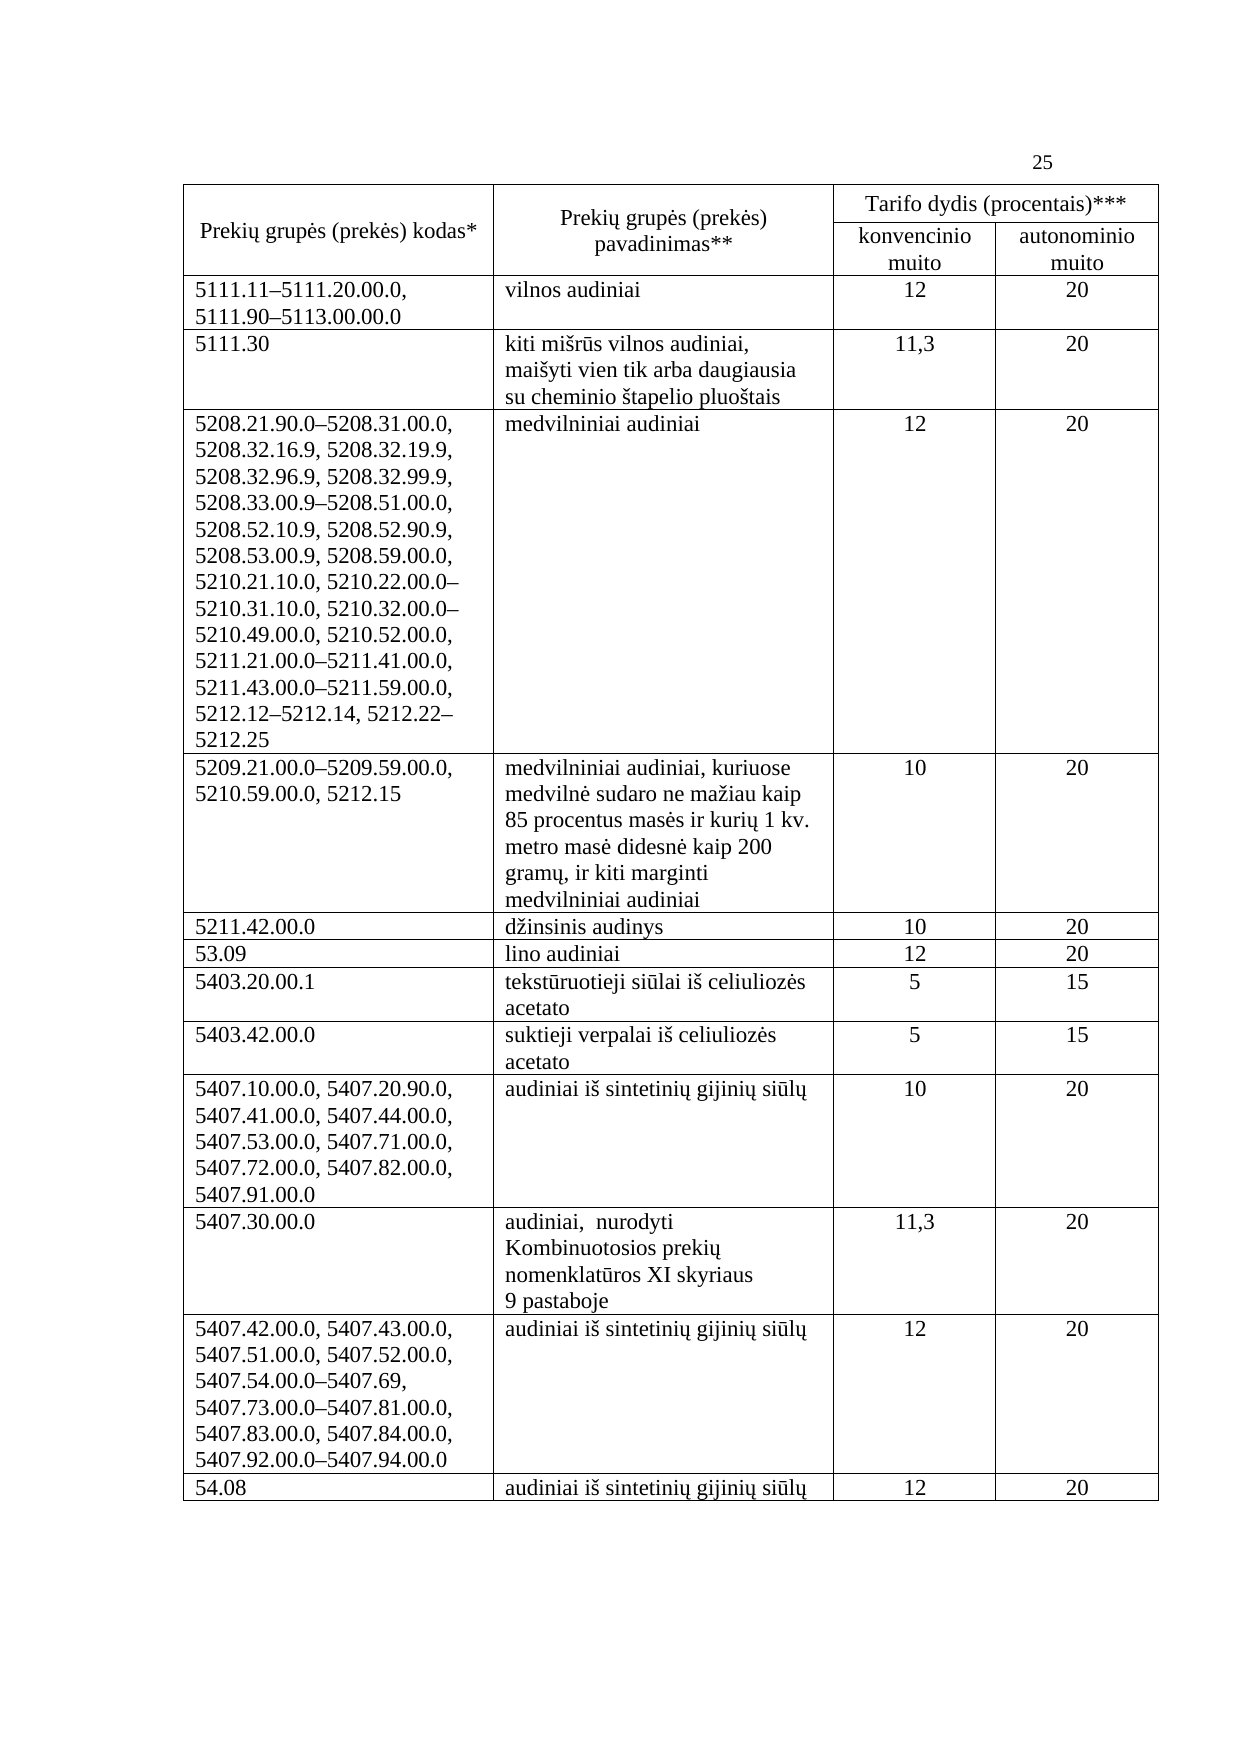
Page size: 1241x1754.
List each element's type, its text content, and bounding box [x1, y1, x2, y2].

table_cell 5208.21.90.0–5208.31.00.0, 5208.32.16.9, 5208.32.19.9, 5208.32.96.9, 5208.32.99.9, 5208.33.00.9–5208.51.00.0, 5208.52.10.9, 5208.52.90.9, 5208.53.00.9, 5208.59.00.0, 5210.21.10.0, 5210.22.00.0–5210.31.10.0, 5210.32.00.0–5210.49.00.0, 5210.52.00.0, 5211.21.00.0–5211.41.00.0, 5211.43.00.0–5211.59.00.0, 5212.12–5212.14, 5212.22–5212.25 [184, 410, 493, 753]
table_cell 5209.21.00.0–5209.59.00.0, 5210.59.00.0, 5212.15 [184, 754, 493, 912]
table_cell 20 [996, 1474, 1158, 1500]
table_cell 20 [996, 410, 1158, 753]
table_cell 12 [834, 1315, 995, 1473]
table_cell 12 [834, 276, 995, 329]
table_cell 5111.11–5111.20.00.0, 5111.90–5113.00.00.0 [184, 276, 493, 329]
table_cell tekstūruotieji siūlai iš celiuliozės acetato [494, 968, 833, 1021]
table_cell 5407.42.00.0, 5407.43.00.0, 5407.51.00.0, 5407.52.00.0, 5407.54.00.0–5407.69, 5407.73.00.0–5407.81.00.0, 5407.83.00.0, 5407.84.00.0, 5407.92.00.0–5407.94.00.0 [184, 1315, 493, 1473]
table_cell vilnos audiniai [494, 276, 833, 329]
table_cell 54.08 [184, 1474, 493, 1500]
table_cell lino audiniai [494, 940, 833, 967]
table_cell 20 [996, 276, 1158, 329]
table_cell 5111.30 [184, 330, 493, 409]
table_cell 53.09 [184, 940, 493, 967]
table_cell 20 [996, 754, 1158, 912]
table_cell 5 [834, 1022, 995, 1074]
table_cell 10 [834, 1075, 995, 1207]
table_cell 5 [834, 968, 995, 1021]
table_header Prekių grupės (prekės) pavadinimas** [494, 185, 833, 275]
table_cell 20 [996, 1208, 1158, 1313]
table_cell autonominio muito [996, 223, 1158, 275]
table_cell 5211.42.00.0 [184, 913, 493, 939]
table_cell 15 [996, 968, 1158, 1021]
table_cell kiti mišrūs vilnos audiniai, maišyti vien tik arba daugiausia su cheminio štapelio pluoštais [494, 330, 833, 409]
table_cell 5407.30.00.0 [184, 1208, 493, 1313]
table_cell 5403.42.00.0 [184, 1022, 493, 1074]
table_cell 12 [834, 940, 995, 967]
table_cell 11,3 [834, 330, 995, 409]
table_cell 5407.10.00.0, 5407.20.90.0, 5407.41.00.0, 5407.44.00.0, 5407.53.00.0, 5407.71.00.0, 5407.72.00.0, 5407.82.00.0, 5407.91.00.0 [184, 1075, 493, 1207]
table_cell 15 [996, 1022, 1158, 1074]
table_cell medvilniniai audiniai, kuriuose medvilnė sudaro ne mažiau kaip 85 procentus masės ir kurių 1 kv. metro masė didesnė kaip 200 gramų, ir kiti marginti medvilniniai audiniai [494, 754, 833, 912]
table_cell audiniai iš sintetinių gijinių siūlų [494, 1315, 833, 1473]
table_cell 20 [996, 330, 1158, 409]
table_cell 12 [834, 410, 995, 753]
table_header Tarifo dydis (procentais)*** [834, 185, 1158, 222]
table_cell suktieji verpalai iš celiuliozės acetato [494, 1022, 833, 1074]
table_cell džinsinis audinys [494, 913, 833, 939]
table_cell konvencinio muito [834, 223, 995, 275]
table_cell 12 [834, 1474, 995, 1500]
table_cell 10 [834, 754, 995, 912]
table_header Prekių grupės (prekės) kodas* [184, 185, 493, 275]
table_cell audiniai iš sintetinių gijinių siūlų [494, 1474, 833, 1500]
table_cell audiniai, nurodyti Kombinuotosios prekių nomenklatūros XI skyriaus 9 pastaboje [494, 1208, 833, 1313]
table_cell 20 [996, 1075, 1158, 1207]
table_cell 20 [996, 940, 1158, 967]
table_cell 11,3 [834, 1208, 995, 1313]
table_cell medvilniniai audiniai [494, 410, 833, 753]
table_cell 10 [834, 913, 995, 939]
table_cell 20 [996, 1315, 1158, 1473]
table_cell audiniai iš sintetinių gijinių siūlų [494, 1075, 833, 1207]
table_cell 20 [996, 913, 1158, 939]
table_cell 5403.20.00.1 [184, 968, 493, 1021]
